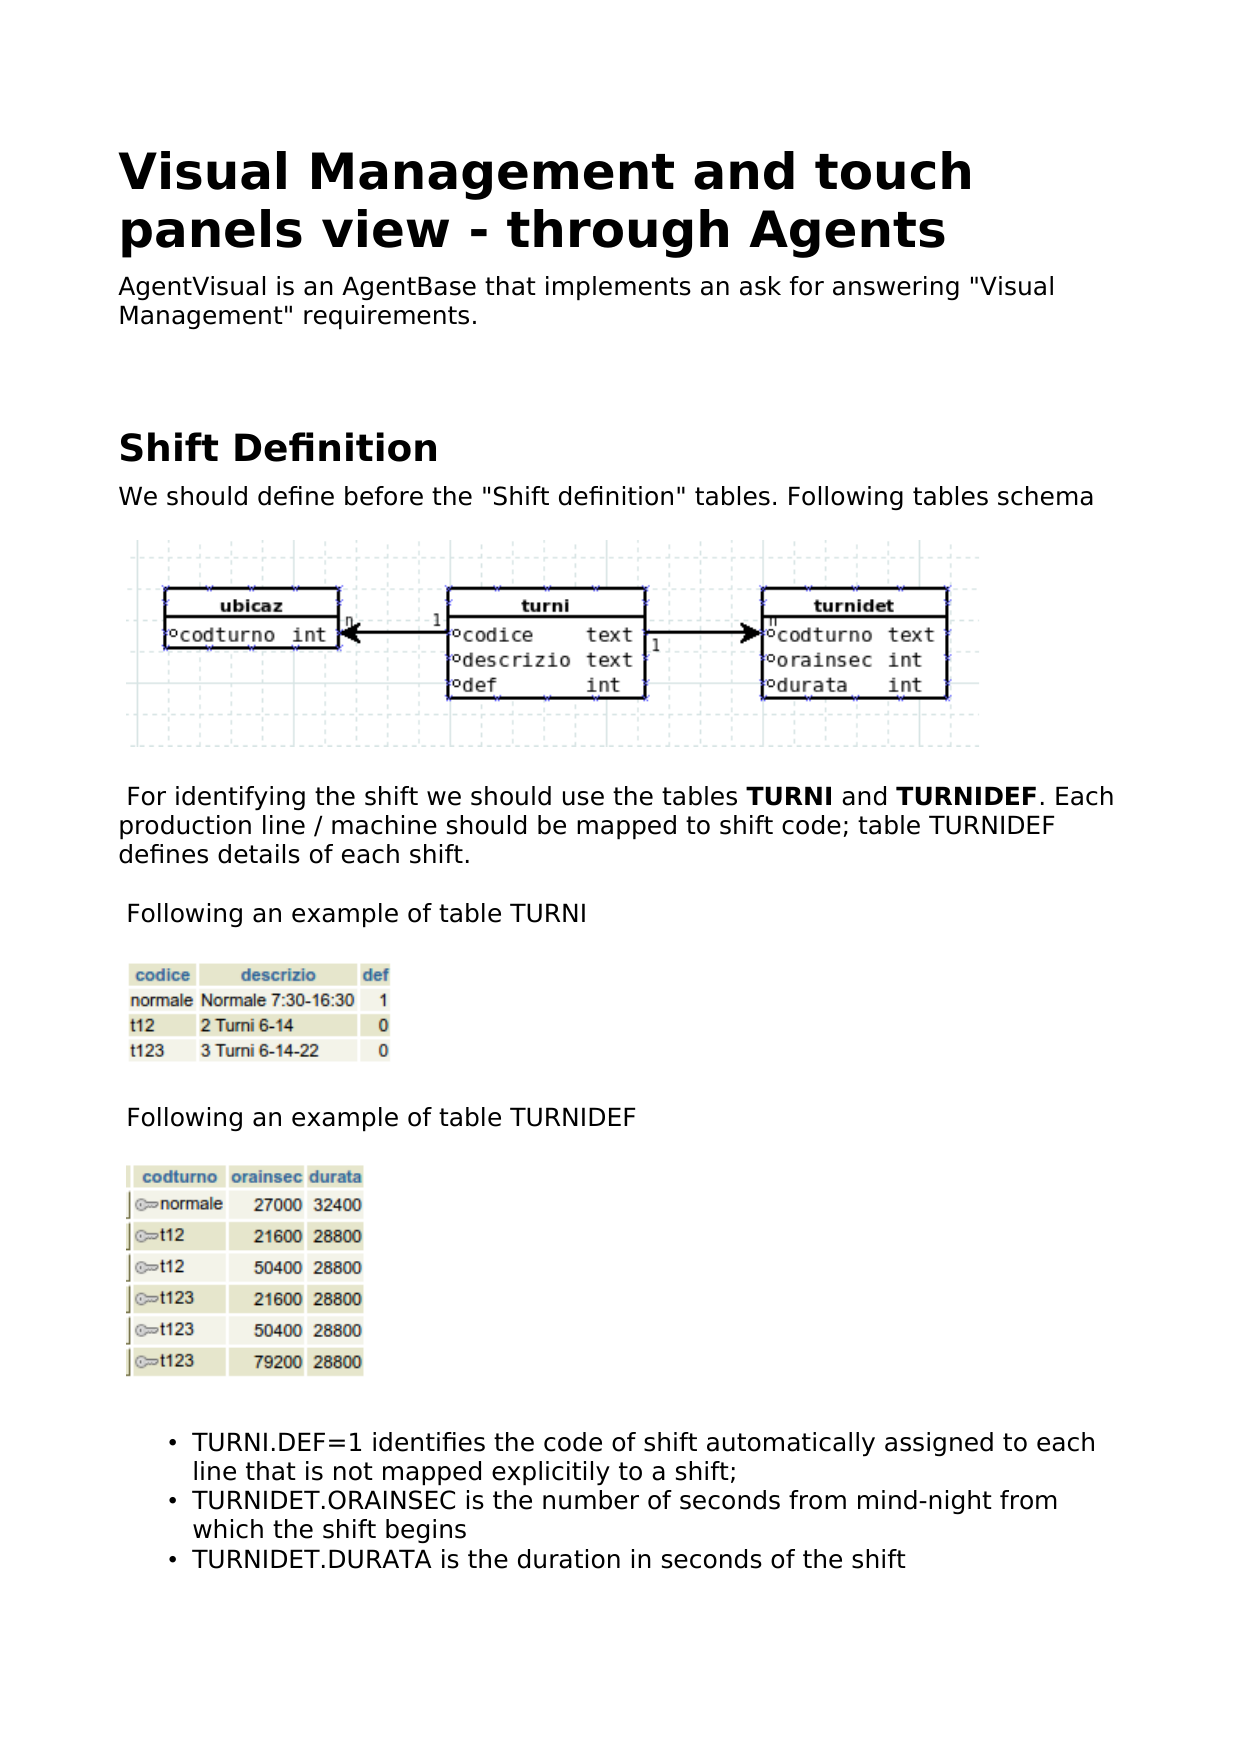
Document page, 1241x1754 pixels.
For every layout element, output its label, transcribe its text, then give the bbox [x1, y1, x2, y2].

picture [126, 957, 395, 1068]
subtitle Shift Definition [118, 426, 1122, 470]
subtitle Visual Management and touch panels view - through Agents [118, 143, 1122, 259]
picture [126, 1161, 370, 1381]
list TURNIDET.ORAINSEC is the number of seconds from mind-night from which the shift begins [177, 1486, 1122, 1545]
text AgentVisual is an AgentBase that implements an ask for answering "Visual Management" requirements. [118, 272, 1122, 389]
picture [126, 540, 980, 747]
list TURNI.DEF=1 identifies the code of shift automatically assigned to each line that is not mapped explicitily to a shift; [177, 1428, 1122, 1486]
list TURNIDET.DURATA is the duration in seconds of the shift [177, 1545, 1122, 1574]
text We should define before the "Shift definition" tables. Following tables schema For identifying the shift we should use the tables TURNI and TURNIDEF. Each production line / machine should be mapped to shift code; table TURNIDEF defines details of each shift. Following an example of table TURNI Following an example of table TURNIDEF [118, 482, 1122, 1386]
